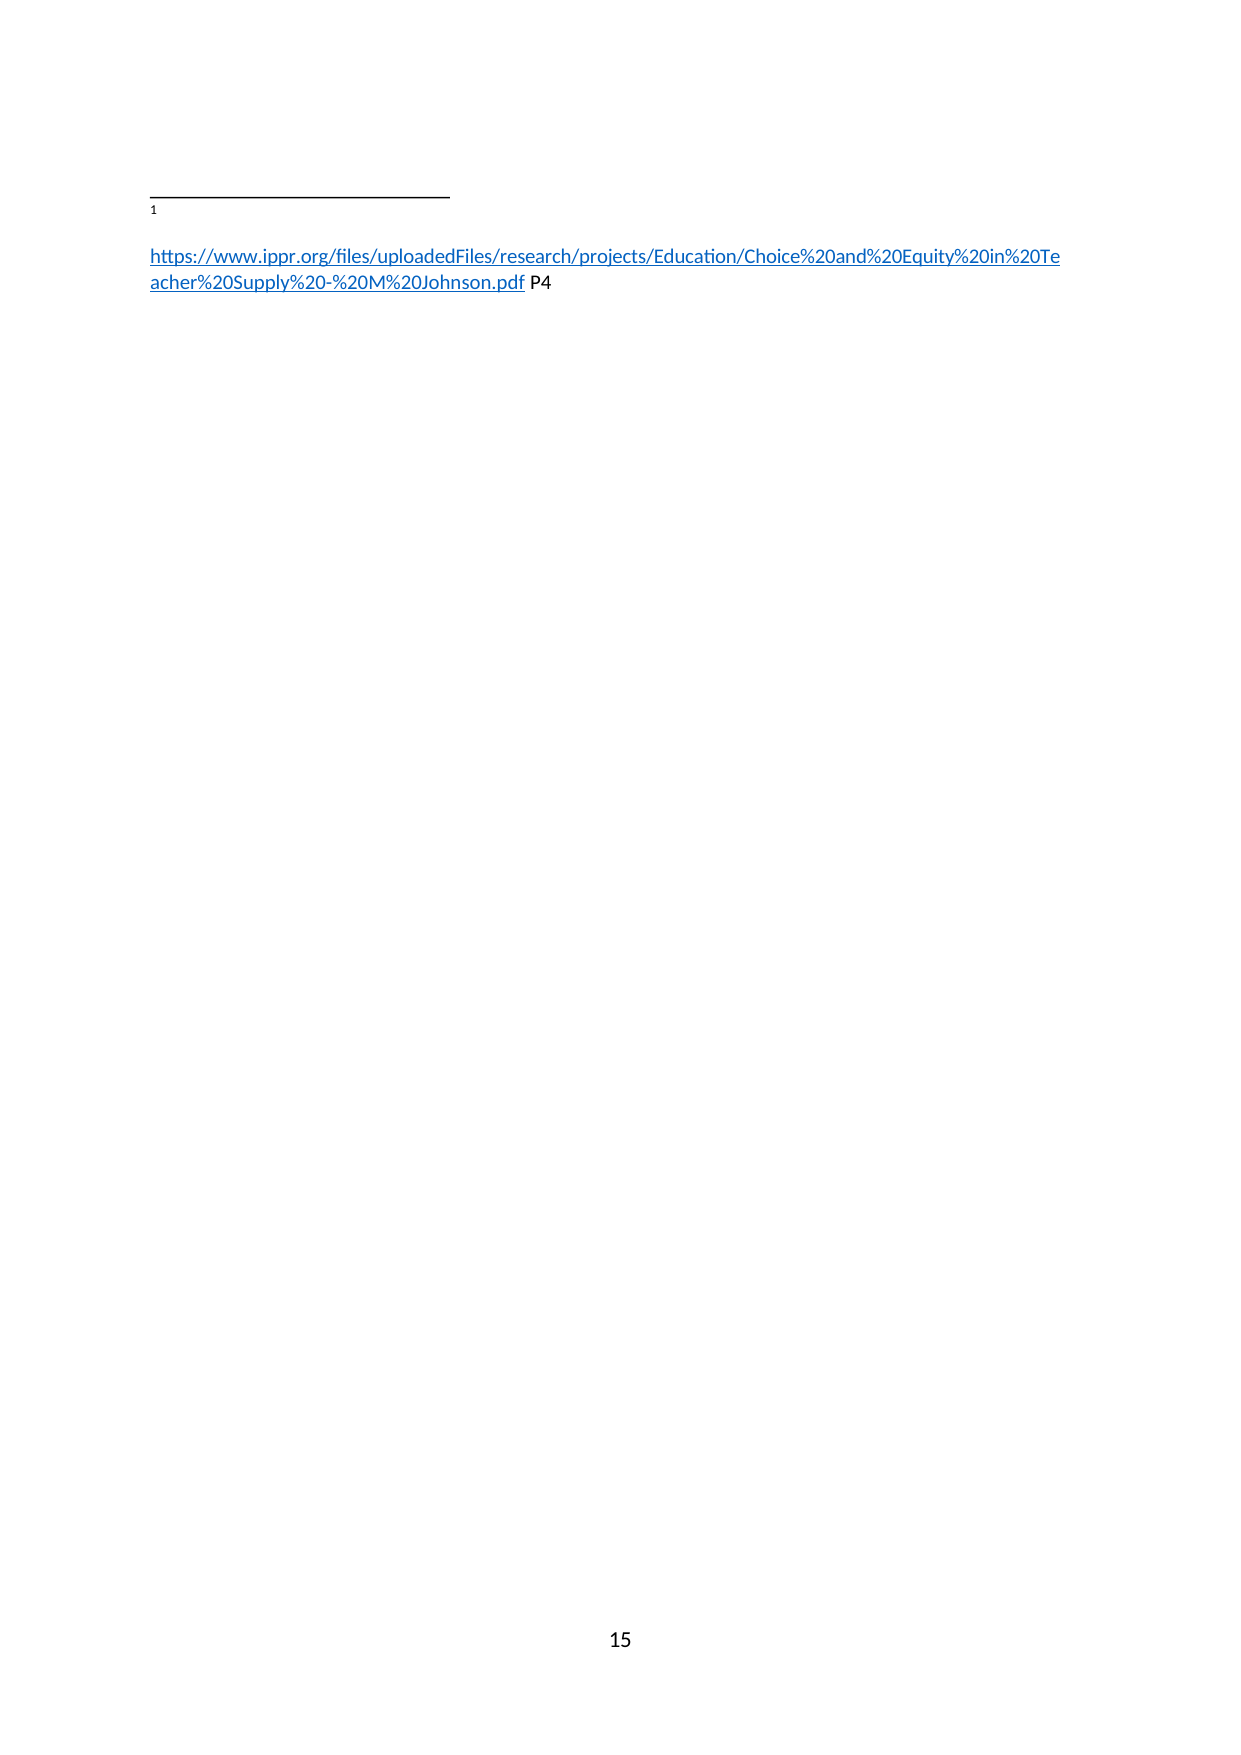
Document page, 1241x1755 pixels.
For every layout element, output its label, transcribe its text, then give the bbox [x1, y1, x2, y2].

text https://www.ippr.org/files/uploadedFiles/research/projects/Education/Choice%20and%20Equity%20in%20Te acher%20Supply%20-%20M%20Johnson.pdf P4 [150, 243, 1081, 294]
text 1 [150, 201, 1103, 218]
